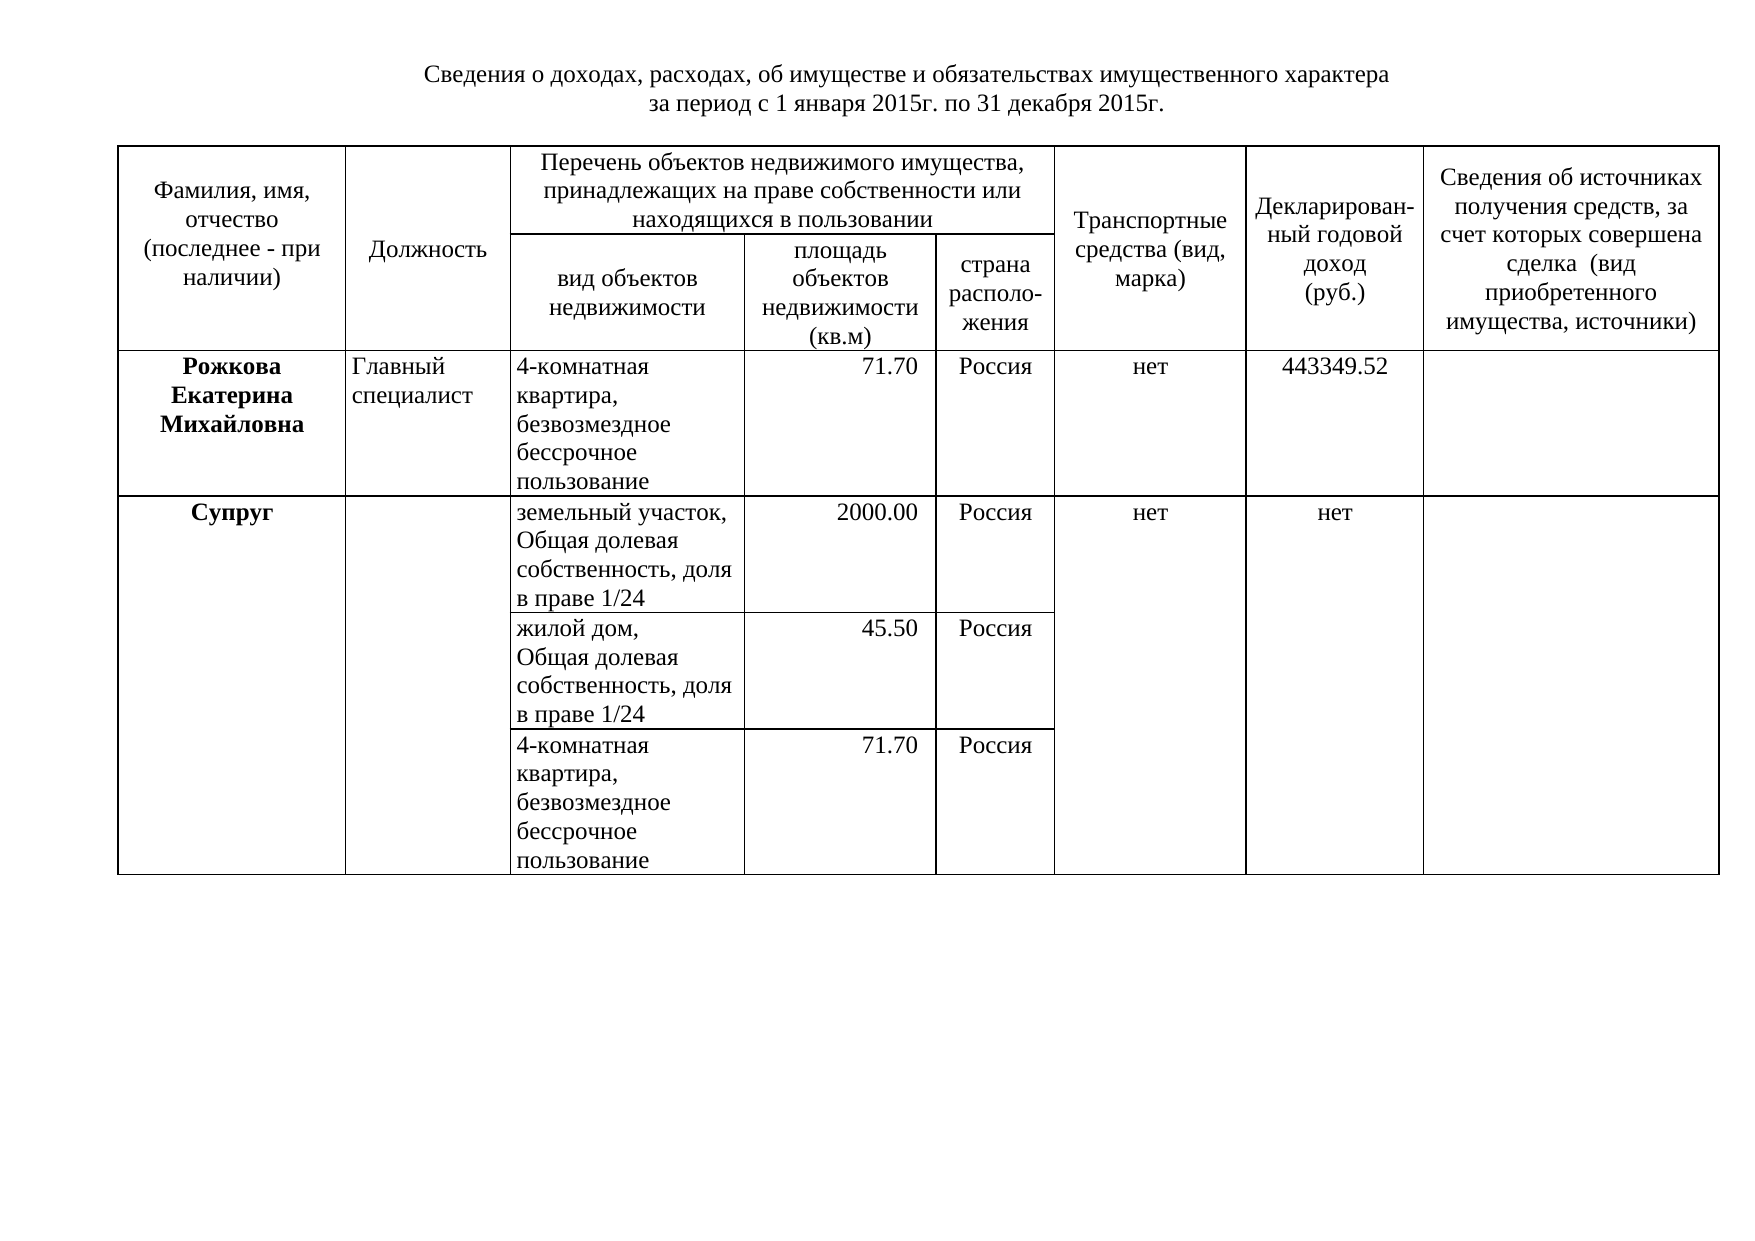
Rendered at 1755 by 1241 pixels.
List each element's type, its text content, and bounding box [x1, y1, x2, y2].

table_cell нет [1055, 497, 1245, 873]
table_cell Рожкова Екатерина Михайловна [119, 351, 345, 495]
table_cell 71.70 [745, 730, 935, 873]
table_cell земельный участок, Общая долевая собственность, доля в праве 1/24 [511, 497, 744, 612]
table_header Декларирован-ный годовой доход (руб.) [1247, 147, 1423, 350]
table_cell Главный специалист [346, 351, 510, 495]
table_cell 2000.00 [745, 497, 935, 612]
table_cell 4-комнатная квартира, безвозмездное бессрочное пользование [511, 351, 744, 495]
table_cell 71.70 [745, 351, 935, 495]
table_cell Россия [937, 351, 1054, 495]
table_cell нет [1055, 351, 1245, 495]
table_header Транспортные средства (вид, марка) [1055, 147, 1245, 350]
table_cell вид объектов недвижимости [511, 235, 744, 350]
table_header Перечень объектов недвижимого имущества, принадлежащих на праве собственности или находящихся в пользовании [511, 147, 1054, 233]
table_cell [1424, 497, 1718, 873]
table_cell Россия [937, 730, 1054, 873]
table_cell Супруг [119, 497, 345, 873]
table_cell 45.50 [745, 613, 935, 728]
text Сведения о доходах, расходах, об имуществе и обязательствах имущественного характера [118, 59, 1695, 88]
table_header Сведения об источниках получения средств, за счет которых совершена сделка (вид приобретенного имущества, источники) [1424, 147, 1718, 350]
table_cell площадь объектов недвижимости (кв.м) [745, 235, 935, 350]
table_cell нет [1247, 497, 1423, 873]
table_cell [346, 497, 510, 873]
table_cell 4-комнатная квартира, безвозмездное бессрочное пользование [511, 730, 744, 873]
table_cell Россия [937, 613, 1054, 728]
table_cell жилой дом, Общая долевая собственность, доля в праве 1/24 [511, 613, 744, 728]
table_cell страна располо- жения [937, 235, 1054, 350]
table_header Должность [346, 147, 510, 350]
table_cell [1424, 351, 1718, 495]
table_cell Россия [937, 497, 1054, 612]
table_cell 443349.52 [1247, 351, 1423, 495]
table_header Фамилия, имя, отчество (последнее - при наличии) [119, 147, 345, 350]
text за период с 1 января 2015г. по 31 декабря 2015г. [118, 88, 1695, 117]
